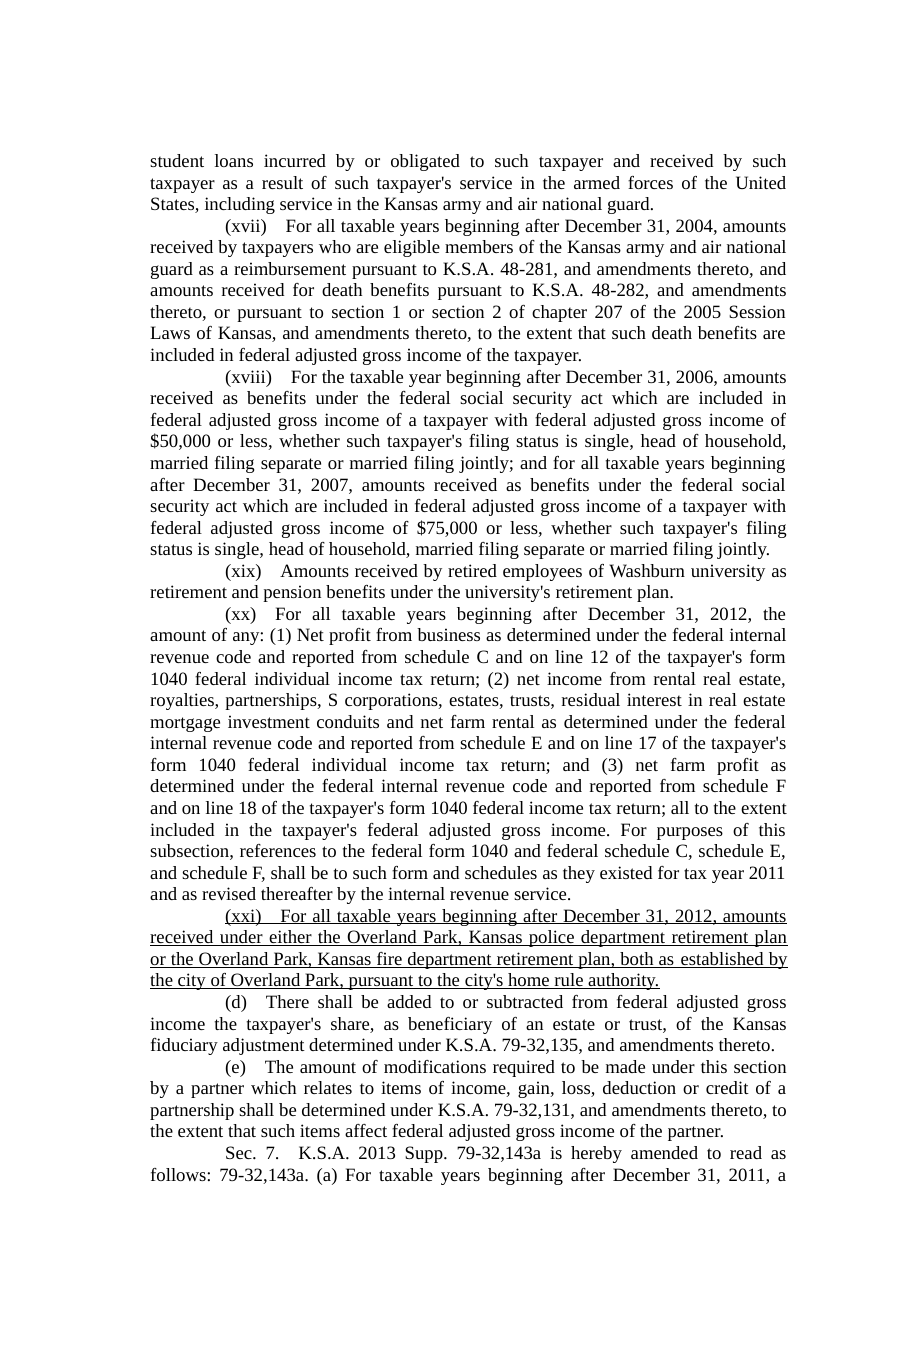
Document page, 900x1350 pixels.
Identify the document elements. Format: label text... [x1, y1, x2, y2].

text (xvii) For all taxable years beginning after December 31, 2004, amounts received by taxpayers who are eligible members of the Kansas army and air national guard as a reimbursement pursuant to K.S.A. 48-281, and amendments thereto, and amounts received for death benefits pursuant to K.S.A. 48-282, and amendments thereto, or pursuant to section 1 or section 2 of chapter 207 of the 2005 Session Laws of Kansas, and amendments thereto, to the extent that such death benefits are included in federal adjusted gross income of the taxpayer. [150, 215, 787, 366]
text (xx) For all taxable years beginning after December 31, 2012, the amount of any: (1) Net profit from business as determined under the federal internal revenue code and reported from schedule C and on line 12 of the taxpayer's form 1040 federal individual income tax return; (2) net income from rental real estate, royalties, partnerships, S corporations, estates, trusts, residual interest in real estate mortgage investment conduits and net farm rental as determined under the federal internal revenue code and reported from schedule E and on line 17 of the taxpayer's form 1040 federal individual income tax return; and (3) net farm profit as determined under the federal internal revenue code and reported from schedule F and on line 18 of the taxpayer's form 1040 federal income tax return; all to the extent included in the taxpayer's federal adjusted gross income. For purposes of this subsection, references to the federal form 1040 and federal schedule C, schedule E, and schedule F, shall be to such form and schedules as they existed for tax year 2011 and as revised thereafter by the internal revenue service. [150, 603, 787, 905]
text the city of Overland Park, pursuant to the city's home rule authority. [150, 968, 787, 991]
text or the Overland Park, Kansas fire department retirement plan, both as established by [150, 946, 787, 967]
text (xix) Amounts received by retired employees of Washburn university as retirement and pension benefits under the university's retirement plan. [150, 560, 787, 603]
text (xviii) For the taxable year beginning after December 31, 2006, amounts received as benefits under the federal social security act which are included in federal adjusted gross income of a taxpayer with federal adjusted gross income of $50,000 or less, whether such taxpayer's filing status is single, head of household, married filing separate or married filing jointly; and for all taxable years beginning after December 31, 2007, amounts received as benefits under the federal social security act which are included in federal adjusted gross income of a taxpayer with federal adjusted gross income of $75,000 or less, whether such taxpayer's filing status is single, head of household, married filing separate or married filing jointly. [150, 366, 787, 560]
text (xxi) For all taxable years beginning after December 31, 2012, amounts received under either the Overland Park, Kansas police department retirement plan [150, 905, 787, 945]
text student loans incurred by or obligated to such taxpayer and received by such taxpayer as a result of such taxpayer's service in the armed forces of the United States, including service in the Kansas army and air national guard. [150, 150, 787, 215]
text Sec. 7. K.S.A. 2013 Supp. 79-32,143a is hereby amended to read as follows: 79-32,143a. (a) For taxable years beginning after December 31, 2011, a [150, 1142, 787, 1185]
text (d) There shall be added to or subtracted from federal adjusted gross income the taxpayer's share, as beneficiary of an estate or trust, of the Kansas fiduciary adjustment determined under K.S.A. 79-32,135, and amendments thereto. [150, 991, 787, 1056]
text (e) The amount of modifications required to be made under this section by a partner which relates to items of income, gain, loss, deduction or credit of a partnership shall be determined under K.S.A. 79-32,131, and amendments thereto, to the extent that such items affect federal adjusted gross income of the partner. [150, 1056, 787, 1142]
